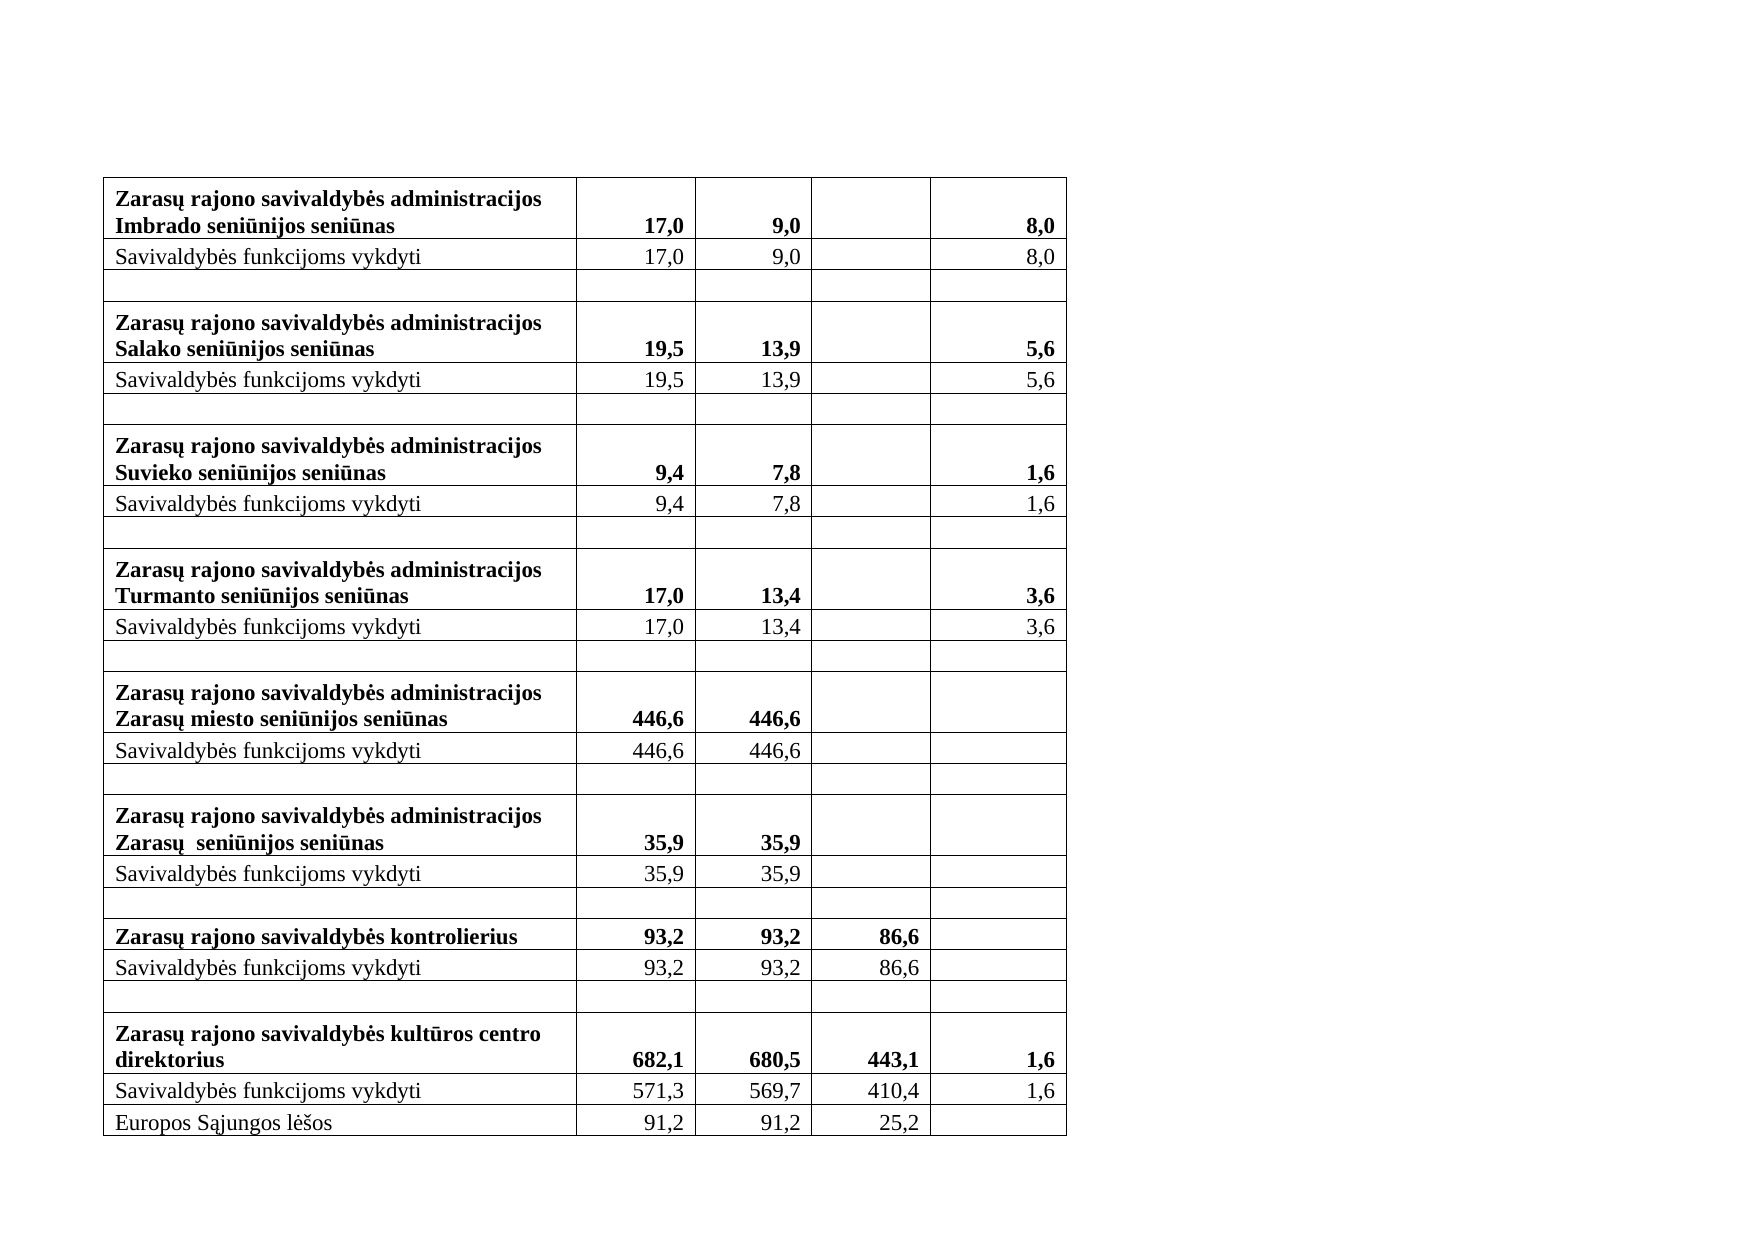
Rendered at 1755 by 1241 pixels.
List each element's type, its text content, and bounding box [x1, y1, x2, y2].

table_cell [696, 981, 811, 1012]
table_cell 7,8 [696, 425, 811, 485]
table_cell 93,2 [696, 919, 811, 949]
table_cell 17,0 [577, 178, 695, 238]
table_cell [696, 270, 811, 301]
table_cell [812, 610, 930, 640]
table_cell 35,9 [577, 856, 695, 887]
table_cell 8,0 [931, 178, 1066, 238]
table_cell 35,9 [577, 795, 695, 855]
table_cell 5,6 [931, 363, 1066, 393]
table_cell [812, 486, 930, 516]
table_cell [577, 981, 695, 1012]
table_cell 93,2 [577, 919, 695, 949]
table_cell 9,4 [577, 425, 695, 485]
table_cell [696, 764, 811, 794]
table_cell 1,6 [931, 1013, 1066, 1072]
table_cell Zarasų rajono savivaldybės kontrolierius [104, 919, 576, 949]
table_cell [577, 888, 695, 918]
table_cell 91,2 [696, 1105, 811, 1135]
table_cell [104, 517, 576, 547]
table_cell 35,9 [696, 856, 811, 887]
table_cell [104, 981, 576, 1012]
table_cell [577, 394, 695, 424]
table_cell 446,6 [577, 733, 695, 763]
table_cell 5,6 [931, 302, 1066, 362]
table_cell 410,4 [812, 1074, 930, 1104]
table_cell 17,0 [577, 610, 695, 640]
table_cell 446,6 [696, 672, 811, 732]
table_cell [104, 888, 576, 918]
table_cell [812, 549, 930, 608]
table_cell 8,0 [931, 239, 1066, 269]
table_cell [812, 394, 930, 424]
table_cell [812, 795, 930, 855]
table_cell 13,4 [696, 549, 811, 608]
table_cell 91,2 [577, 1105, 695, 1135]
table_cell [577, 764, 695, 794]
table_cell 13,9 [696, 302, 811, 362]
table_cell Zarasų rajono savivaldybės administracijos Turmanto seniūnijos seniūnas [104, 549, 576, 608]
table_cell 86,6 [812, 950, 930, 980]
table_cell 3,6 [931, 610, 1066, 640]
table_cell 443,1 [812, 1013, 930, 1072]
table_cell Zarasų rajono savivaldybės administracijos Zarasų seniūnijos seniūnas [104, 795, 576, 855]
table_cell 25,2 [812, 1105, 930, 1135]
table_cell [104, 764, 576, 794]
table_cell Zarasų rajono savivaldybės administracijos Salako seniūnijos seniūnas [104, 302, 576, 362]
table_cell 7,8 [696, 486, 811, 516]
table_cell Savivaldybės funkcijoms vykdyti [104, 486, 576, 516]
table_cell 17,0 [577, 549, 695, 608]
table_cell 682,1 [577, 1013, 695, 1072]
table_cell [812, 764, 930, 794]
table_cell Zarasų rajono savivaldybės kultūros centro direktorius [104, 1013, 576, 1072]
table_cell 571,3 [577, 1074, 695, 1104]
table_cell 569,7 [696, 1074, 811, 1104]
table_cell [812, 981, 930, 1012]
table_cell 446,6 [696, 733, 811, 763]
table_cell 446,6 [577, 672, 695, 732]
table_cell 93,2 [577, 950, 695, 980]
table_cell [696, 641, 811, 671]
table_cell [696, 517, 811, 547]
table_cell [104, 641, 576, 671]
table_cell [931, 641, 1066, 671]
table_cell [931, 672, 1066, 732]
table_cell [931, 394, 1066, 424]
table_cell Europos Sąjungos lėšos [104, 1105, 576, 1135]
table_cell 680,5 [696, 1013, 811, 1072]
table_cell [931, 981, 1066, 1012]
table_cell Savivaldybės funkcijoms vykdyti [104, 239, 576, 269]
table_cell [812, 641, 930, 671]
table_cell [812, 517, 930, 547]
table_cell Zarasų rajono savivaldybės administracijos Zarasų miesto seniūnijos seniūnas [104, 672, 576, 732]
table_cell [931, 270, 1066, 301]
table_cell 1,6 [931, 1074, 1066, 1104]
table_cell 13,9 [696, 363, 811, 393]
table_cell [812, 733, 930, 763]
table_cell [104, 394, 576, 424]
table_cell 93,2 [696, 950, 811, 980]
table_cell [931, 733, 1066, 763]
table_cell 1,6 [931, 486, 1066, 516]
table_cell 9,0 [696, 178, 811, 238]
table_cell [696, 394, 811, 424]
table_cell Zarasų rajono savivaldybės administracijos Imbrado seniūnijos seniūnas [104, 178, 576, 238]
table_cell [812, 302, 930, 362]
table_cell [812, 888, 930, 918]
table_cell 35,9 [696, 795, 811, 855]
table_cell [812, 856, 930, 887]
table_cell [931, 1105, 1066, 1135]
table_cell Savivaldybės funkcijoms vykdyti [104, 733, 576, 763]
table_cell [931, 517, 1066, 547]
table_cell Savivaldybės funkcijoms vykdyti [104, 856, 576, 887]
table_cell [696, 888, 811, 918]
table_cell 9,4 [577, 486, 695, 516]
table_cell [812, 363, 930, 393]
table_cell [812, 239, 930, 269]
table_cell 19,5 [577, 302, 695, 362]
table_cell 9,0 [696, 239, 811, 269]
table_cell Savivaldybės funkcijoms vykdyti [104, 1074, 576, 1104]
table_cell [931, 764, 1066, 794]
table_cell [931, 888, 1066, 918]
table_cell [931, 950, 1066, 980]
table_cell 3,6 [931, 549, 1066, 608]
table_cell [812, 270, 930, 301]
table_cell Savivaldybės funkcijoms vykdyti [104, 950, 576, 980]
table_cell [577, 641, 695, 671]
table_cell [812, 672, 930, 732]
table_cell [104, 270, 576, 301]
table_cell [931, 856, 1066, 887]
table_cell [812, 178, 930, 238]
table_cell 19,5 [577, 363, 695, 393]
table_cell Zarasų rajono savivaldybės administracijos Suvieko seniūnijos seniūnas [104, 425, 576, 485]
table_cell Savivaldybės funkcijoms vykdyti [104, 363, 576, 393]
table_cell [577, 517, 695, 547]
table_cell 13,4 [696, 610, 811, 640]
table_cell [577, 270, 695, 301]
table_cell [931, 919, 1066, 949]
table_cell [931, 795, 1066, 855]
table_cell Savivaldybės funkcijoms vykdyti [104, 610, 576, 640]
table_cell 17,0 [577, 239, 695, 269]
table_cell [812, 425, 930, 485]
table_cell 1,6 [931, 425, 1066, 485]
table_cell 86,6 [812, 919, 930, 949]
